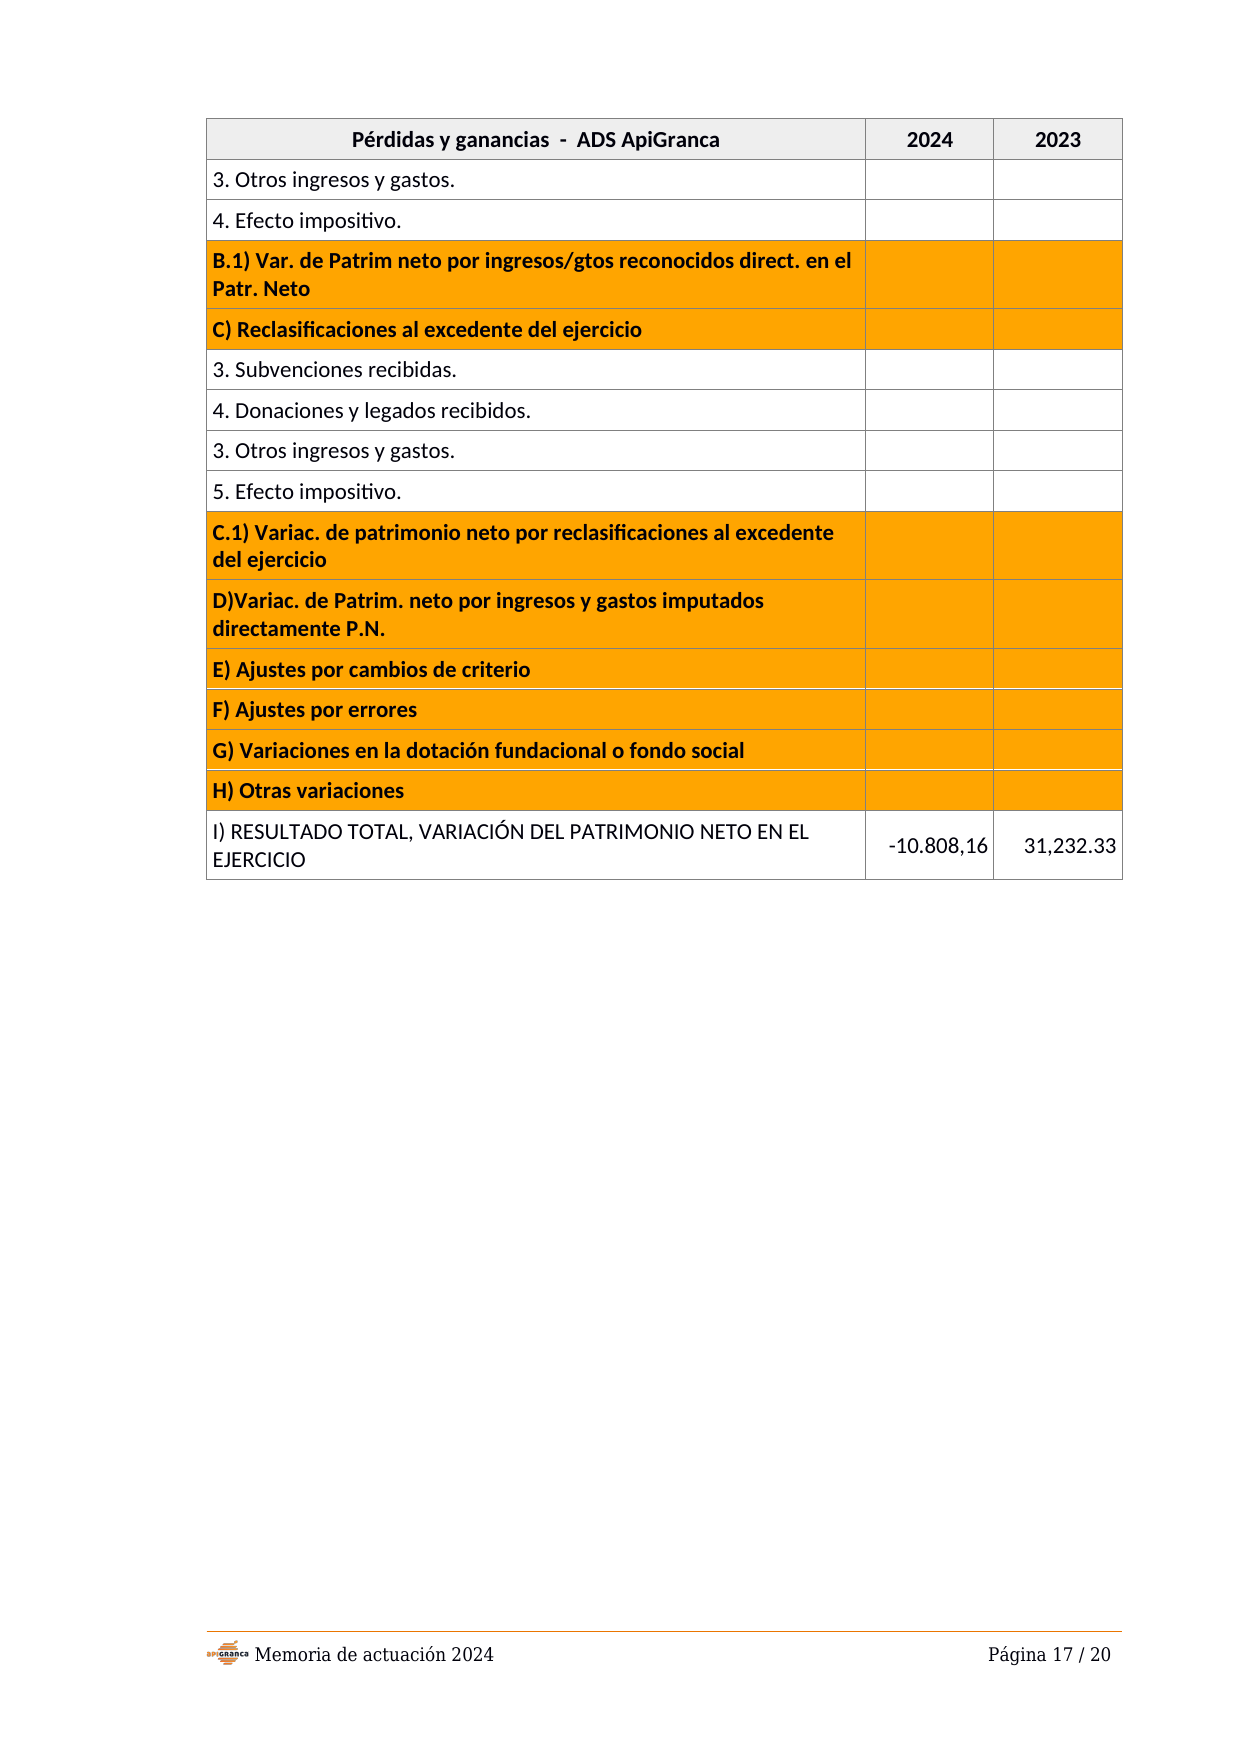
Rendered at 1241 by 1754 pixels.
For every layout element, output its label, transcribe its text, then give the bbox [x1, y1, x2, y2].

table_cell [994, 471, 1122, 511]
table_cell [866, 649, 993, 688]
table_cell 5. Efecto impositivo. [207, 471, 865, 511]
table_cell 31.232,33 [994, 811, 1122, 878]
table_cell 4. Efecto impositivo. [207, 200, 865, 240]
table_cell B.1) Var. de Patrim neto por ingresos/gtos reconocidos direct. en el Patr. Neto [207, 241, 865, 308]
table_cell C) Reclasificaciones al excedente del ejercicio [207, 309, 865, 349]
table_cell [866, 730, 993, 769]
table_cell [866, 690, 993, 729]
table_cell [866, 431, 993, 470]
table_cell [866, 471, 993, 511]
table_header 2023 [994, 119, 1122, 159]
table_header 2024 [866, 119, 993, 159]
table_cell G) Variaciones en la dotación fundacional o fondo social [207, 730, 865, 769]
table_cell [994, 771, 1122, 810]
table_cell C.1) Variac. de patrimonio neto por reclasificaciones al excedente del ejercicio [207, 512, 865, 579]
table_cell [994, 241, 1122, 308]
table_cell 3. Otros ingresos y gastos. [207, 431, 865, 470]
table_cell I) RESULTADO TOTAL, VARIACIÓN DEL PATRIMONIO NETO EN EL EJERCICIO [207, 811, 865, 878]
table_cell [866, 390, 993, 430]
table_cell ‑10.808,16 [866, 811, 993, 878]
table_cell [994, 390, 1122, 430]
table_cell [866, 309, 993, 349]
table_cell [994, 690, 1122, 729]
table_cell [994, 649, 1122, 688]
table_cell [866, 160, 993, 199]
table_cell [866, 512, 993, 579]
table_header Pérdidas y ganancias - ADS ApiGranca [207, 119, 865, 159]
table_cell [994, 730, 1122, 769]
table_cell [994, 350, 1122, 389]
table_cell [866, 200, 993, 240]
table_cell 3. Otros ingresos y gastos. [207, 160, 865, 199]
table_cell E) Ajustes por cambios de criterio [207, 649, 865, 688]
table_cell [994, 580, 1122, 648]
table_cell [866, 241, 993, 308]
table_cell [994, 309, 1122, 349]
table_cell [994, 200, 1122, 240]
table_cell H) Otras variaciones [207, 771, 865, 810]
table_cell [994, 431, 1122, 470]
picture [206, 1640, 249, 1665]
table_cell [866, 350, 993, 389]
table_cell F) Ajustes por errores [207, 690, 865, 729]
table_cell 4. Donaciones y legados recibidos. [207, 390, 865, 430]
table_cell [866, 580, 993, 648]
table_cell D)Variac. de Patrim. neto por ingresos y gastos imputados directamente P.N. [207, 580, 865, 648]
table_cell [994, 512, 1122, 579]
table_cell 3. Subvenciones recibidas. [207, 350, 865, 389]
table_cell [994, 160, 1122, 199]
table_cell [866, 771, 993, 810]
